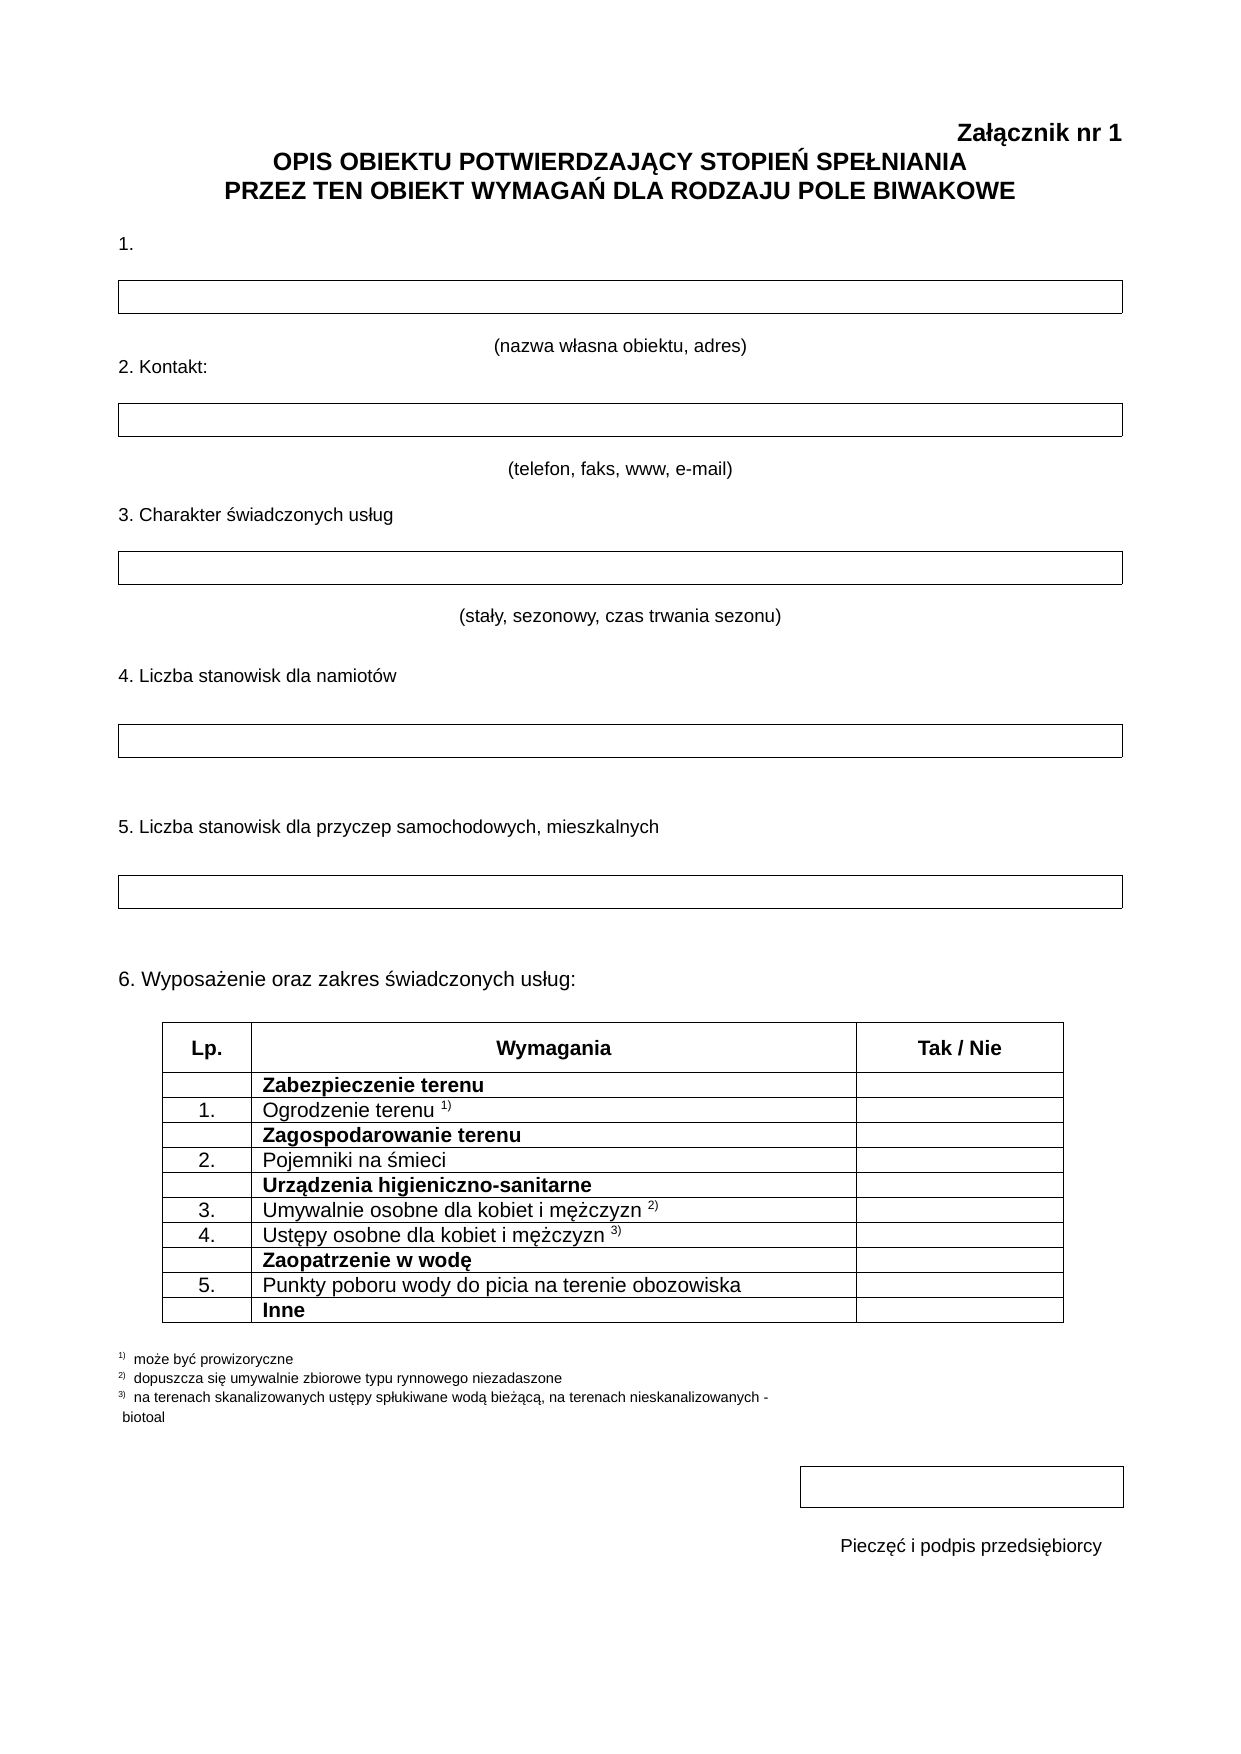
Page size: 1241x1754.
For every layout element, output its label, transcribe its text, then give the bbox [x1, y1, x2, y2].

table_cell 4. [163, 1223, 251, 1247]
table_cell 3. [163, 1198, 251, 1222]
table_cell [857, 1248, 1063, 1272]
table_cell Ustępy osobne dla kobiet i mężczyzn 3) [252, 1223, 856, 1247]
table_cell [857, 1073, 1063, 1097]
table_cell [857, 1198, 1063, 1222]
text 1) może być prowizoryczne [118, 1351, 1122, 1367]
text (stały, sezonowy, czas trwania sezonu) [118, 605, 1122, 627]
text Załącznik nr 1 [118, 118, 1122, 147]
table_header Lp. [163, 1023, 251, 1072]
table_cell Ogrodzenie terenu 1) [252, 1098, 856, 1122]
table_cell 1. [163, 1098, 251, 1122]
table_cell [857, 1298, 1063, 1322]
text Pieczęć i podpis przedsiębiorcy [118, 1534, 1122, 1556]
table_cell [857, 1098, 1063, 1122]
text (nazwa własna obiektu, adres) [118, 334, 1122, 356]
table_header Wymagania [252, 1023, 856, 1072]
table_cell [857, 1123, 1063, 1147]
text 2) dopuszcza się umywalnie zbiorowe typu rynnowego niezadaszone [118, 1370, 1122, 1387]
text 3. Charakter świadczonych usług [118, 504, 1122, 526]
text OPIS OBIEKTU POTWIERDZAJĄCY STOPIEŃ SPEŁNIANIA [118, 147, 1122, 176]
table_cell [163, 1173, 251, 1197]
table_cell 5. [163, 1273, 251, 1297]
table_cell Inne [252, 1298, 856, 1322]
table_cell Pojemniki na śmieci [252, 1148, 856, 1172]
table_header [119, 404, 1122, 436]
table_cell [163, 1298, 251, 1322]
table_cell [857, 1173, 1063, 1197]
table_cell 2. [163, 1148, 251, 1172]
text PRZEZ TEN OBIEKT WYMAGAŃ DLA RODZAJU POLE BIWAKOWE [118, 176, 1122, 204]
table_cell [163, 1123, 251, 1147]
text (telefon, faks, www, e-mail) [118, 457, 1122, 479]
table_cell Urządzenia higieniczno-sanitarne [252, 1173, 856, 1197]
table_cell Zagospodarowanie terenu [252, 1123, 856, 1147]
table_header Tak / Nie [857, 1023, 1063, 1072]
table_cell [857, 1148, 1063, 1172]
table_cell Zabezpieczenie terenu [252, 1073, 856, 1097]
table_header [119, 552, 1122, 584]
table_cell [857, 1273, 1063, 1297]
table_cell [163, 1073, 251, 1097]
table_header [119, 725, 1122, 757]
text 2. Kontakt: [118, 356, 1122, 378]
text 5. Liczba stanowisk dla przyczep samochodowych, mieszkalnych [118, 816, 1122, 837]
table_cell Zaopatrzenie w wodę [252, 1248, 856, 1272]
table_cell [163, 1248, 251, 1272]
text 3) na terenach skanalizowanych ustępy spłukiwane wodą bieżącą, na terenach nieskanalizowanych - biotoal [118, 1389, 1122, 1425]
text 6. Wyposażenie oraz zakres świadczonych usług: [118, 967, 1122, 991]
table_header [119, 876, 1122, 908]
text 4. Liczba stanowisk dla namiotów [118, 664, 1122, 686]
table_cell Punkty poboru wody do picia na terenie obozowiska [252, 1273, 856, 1297]
table_header [801, 1467, 1123, 1507]
table_header [119, 281, 1122, 313]
table_cell Umywalnie osobne dla kobiet i mężczyzn 2) [252, 1198, 856, 1222]
text 1. [118, 233, 1122, 255]
table_cell [857, 1223, 1063, 1247]
